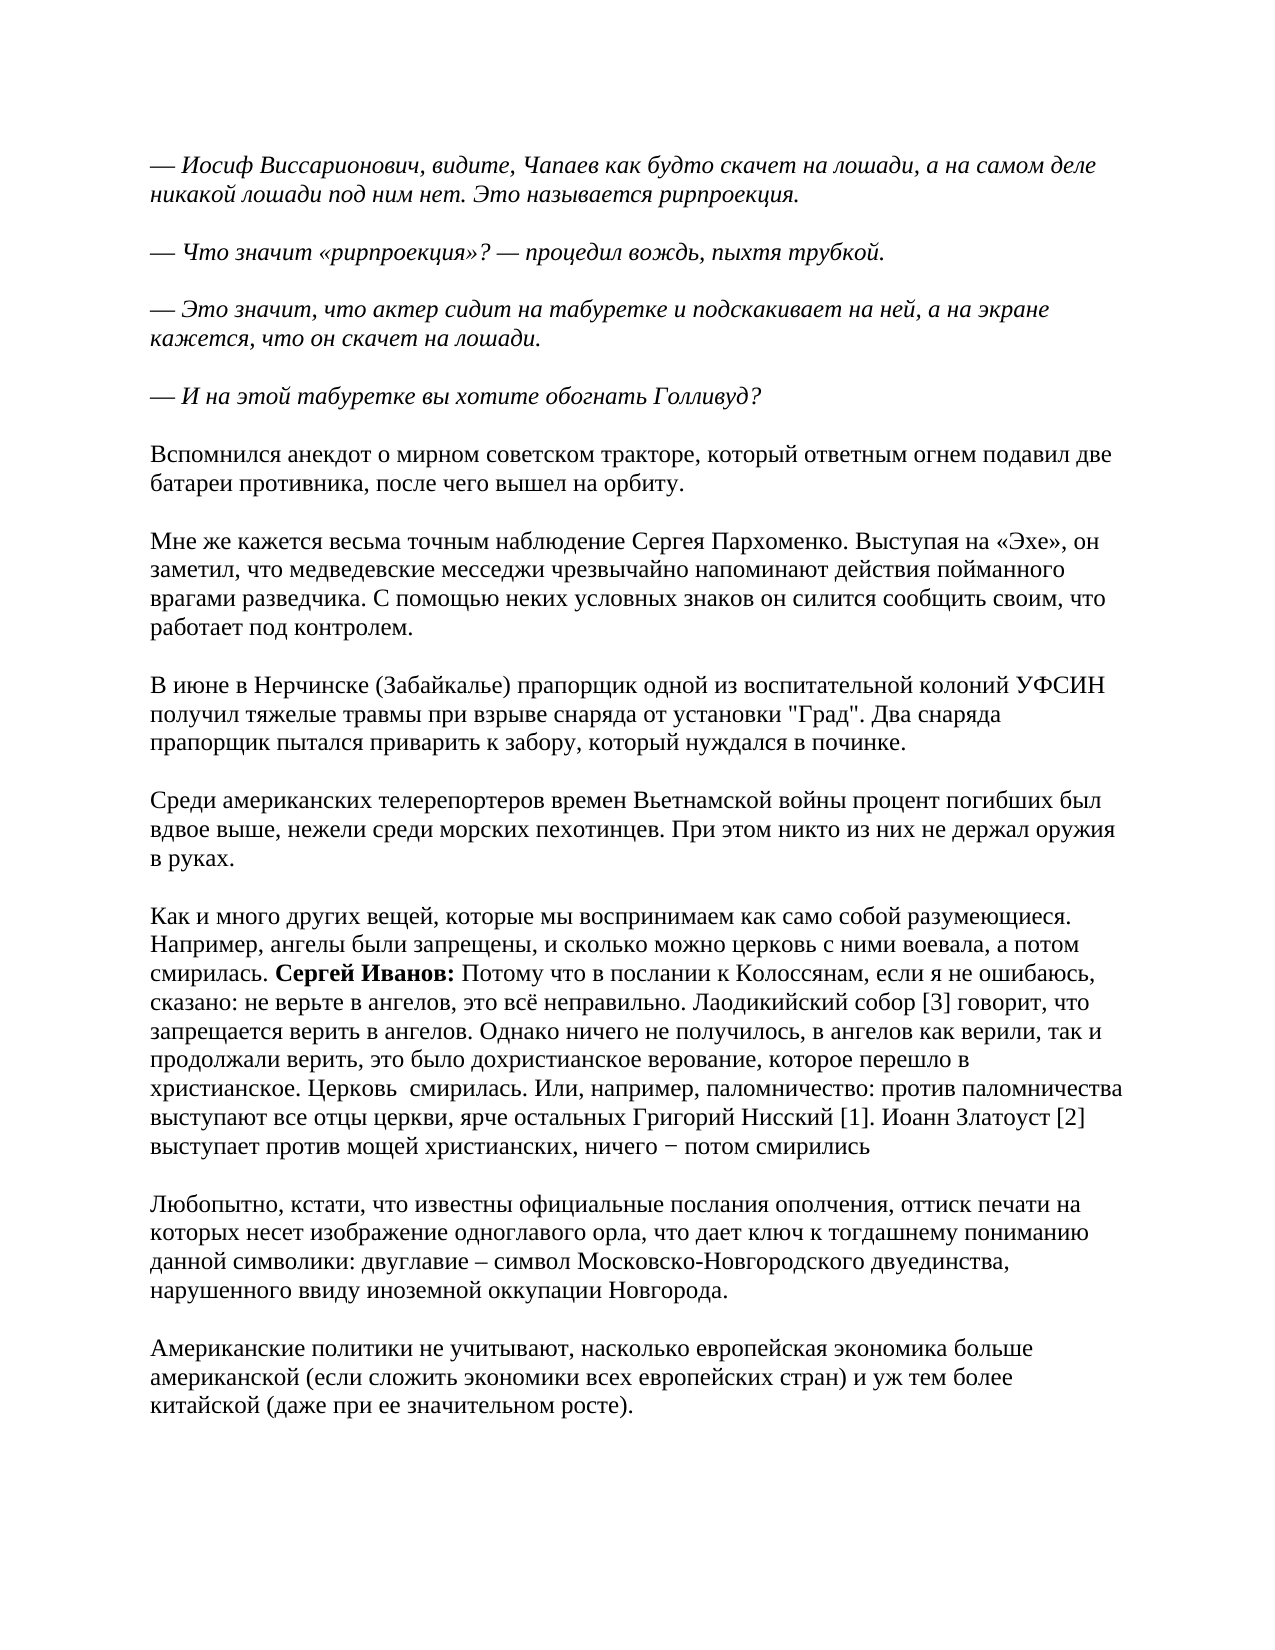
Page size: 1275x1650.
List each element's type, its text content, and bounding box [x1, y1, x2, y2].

text В июне в Нерчинске (Забайкалье) прапорщик одной из воспитательной колоний УФСИН получил тяжелые травмы при взрыве снаряда от установки "Град". Два снаряда прапорщик пытался приварить к забору, который нуждался в починке. [150, 670, 1125, 756]
text Среди американских телерепортеров времен Вьетнамской войны процент погибших был вдвое выше, нежели среди морских пехотинцев. При этом никто из них не держал оружия в руках. [150, 785, 1125, 872]
text — Иосиф Виссарионович, видите, Чапаев как будто скачет на лошади, а на самом деле никакой лошади под ним нет. Это называется рирпроекция. [150, 150, 1125, 207]
text Вспомнился анекдот о мирном советском тракторе, который ответным огнем подавил две батареи противника, после чего вышел на орбиту. [150, 439, 1125, 497]
text Любопытно, кстати, что известны официальные послания ополчения, оттиск печати на которых несет изображение одноглавого орла, что дает ключ к тогдашнему пониманию данной символики: двуглавие – символ Московско-Новгородского двуединства, нарушенного ввиду иноземной оккупации Новгорода. [150, 1189, 1125, 1304]
text Aмериканские политики не учитывают, насколько европейская экономика больше американской (если сложить экономики всех европейских стран) и уж тем более китайской (даже при ее значительном росте). [150, 1333, 1125, 1419]
text — Это значит, что актер сидит на табуретке и подскакивает на ней, а на экране кажется, что он скачет на лошади. [150, 294, 1125, 352]
text Мне же кажется весьма точным наблюдение Сергея Пархоменко. Выступая на «Эхе», он заметил, что медведевские месседжи чрезвычайно напоминают действия пойманного врагами разведчика. С помощью неких условных знаков он силится сообщить своим, что работает под контролем. [150, 526, 1125, 641]
text — И на этой табуретке вы хотите обогнать Голливуд? [150, 381, 1125, 410]
text Как и много других вещей, которые мы воспринимаем как само собой разумеющиеся. Например, ангелы были запрещены, и сколько можно церковь с ними воевала, а потом смирилась. Сергей Иванов: Потому что в послании к Колоссянам, если я не ошибаюсь, сказано: не верьте в ангелов, это всё неправильно. Лаодикийский собор [3] говорит, что запрещается верить в ангелов. Однако ничего не получилось, в ангелов как верили, так и продолжали верить, это было дохристианское верование, которое перешло в христианское. Церковь смирилась. Или, например, паломничество: против паломничества выступают все отцы церкви, ярче остальных Григорий Нисский [1]. Иоанн Златоуст [2] выступает против мощей христианских, ничего − потом смирились [150, 901, 1125, 1159]
text — Что значит «рирпроекция»? — процедил вождь, пыхтя трубкой. [150, 237, 1125, 265]
